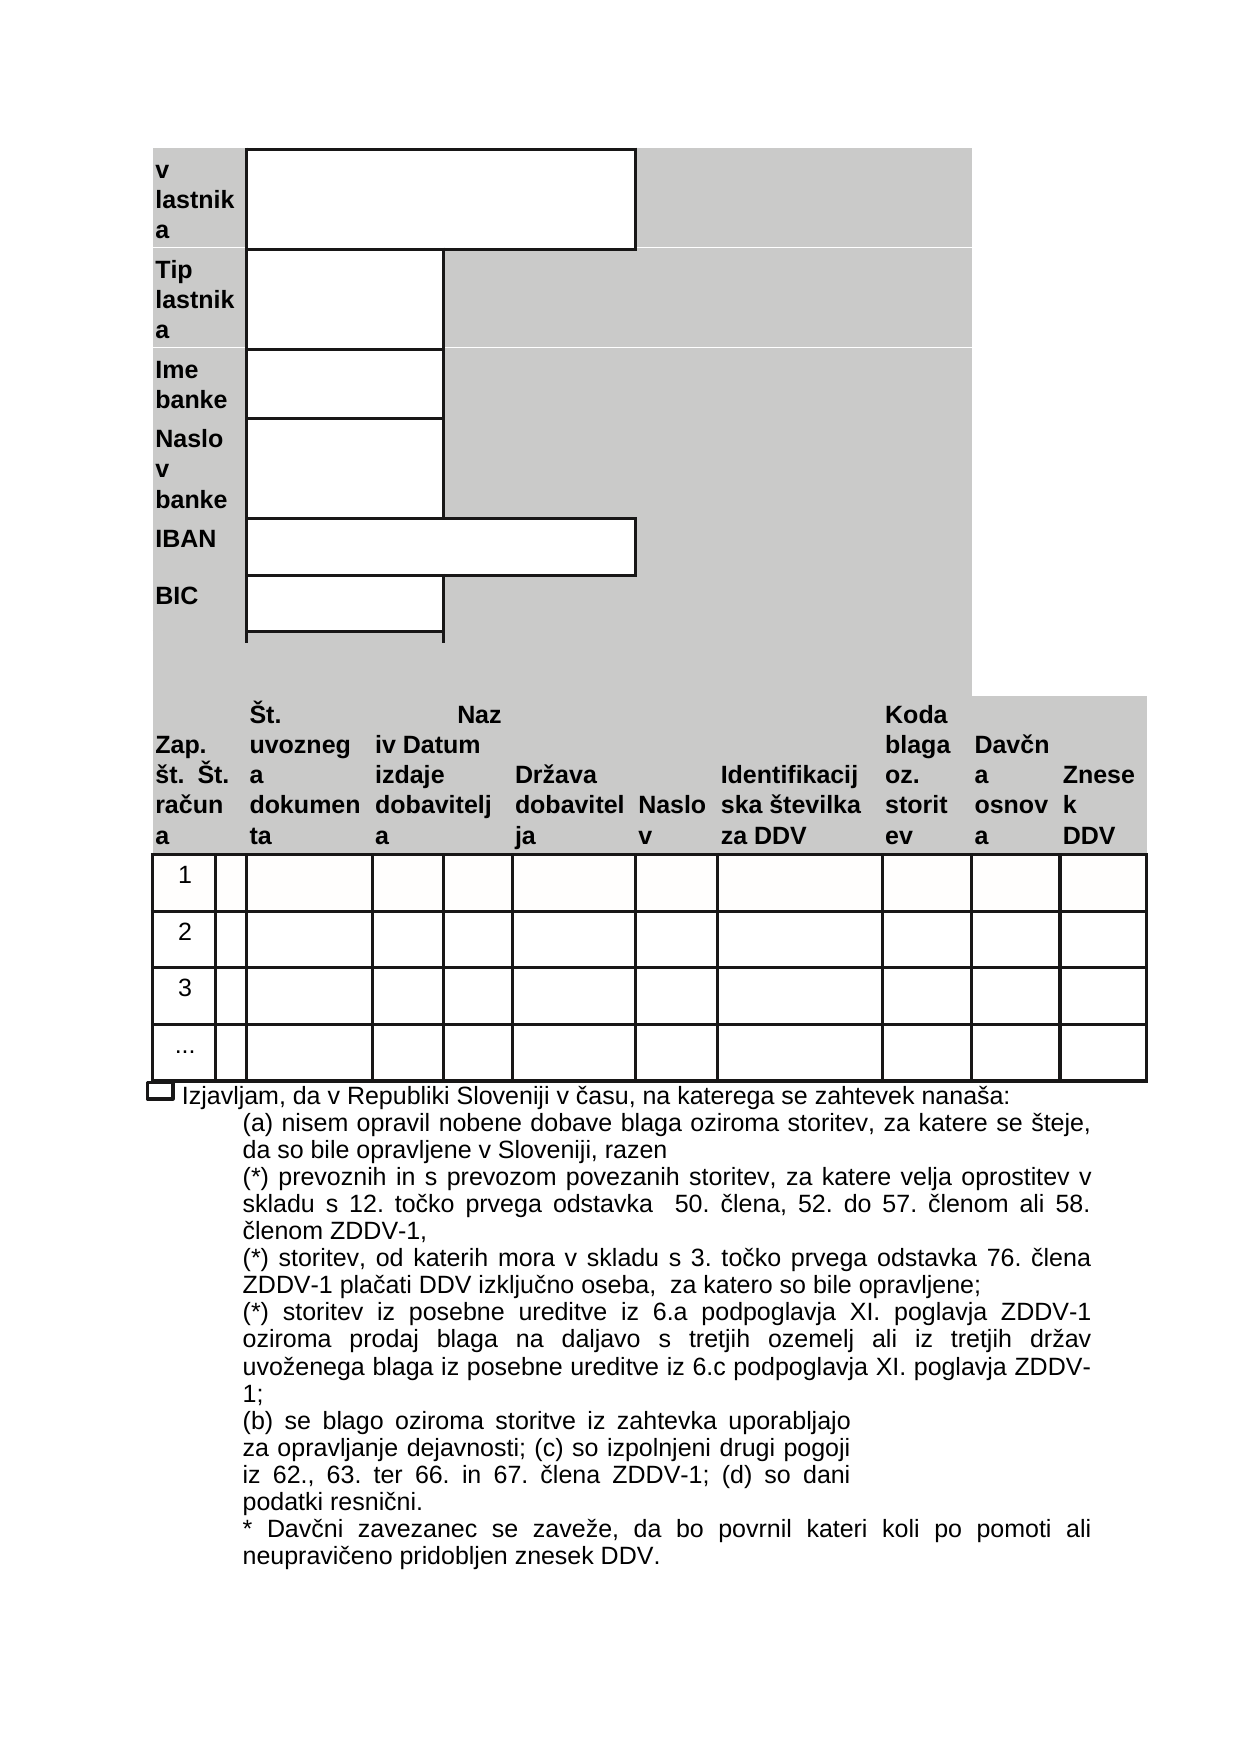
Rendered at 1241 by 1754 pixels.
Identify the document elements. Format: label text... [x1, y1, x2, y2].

table_cell [637, 856, 716, 910]
table_cell [372, 351, 442, 417]
table_cell [635, 643, 718, 696]
table_cell [884, 969, 970, 1023]
table_cell [248, 577, 372, 630]
table_cell [372, 577, 442, 630]
table_cell [445, 577, 512, 630]
text (*) prevoznih in s prevozom povezanih storitev, za katere velja oprostitev v skladu s 12. točko prvega odstavka 50. člena, 52. do 57. členom ali 58. členom ZDDV-1, [242, 1164, 1093, 1245]
table_cell Zap. št. Št. računa [153, 696, 247, 853]
table_cell [512, 520, 634, 574]
table_cell [372, 520, 512, 574]
table_cell Znesek DDV [1060, 696, 1147, 853]
table_cell [719, 1026, 881, 1079]
table_cell [637, 969, 716, 1023]
table_cell [882, 574, 972, 630]
table_cell 1 [154, 856, 214, 910]
text (a) nisem opravil nobene dobave blaga oziroma storitev, za katere se šteje, da so bile opravljene v Sloveniji, razen [242, 1109, 1093, 1164]
table_cell [719, 913, 881, 966]
table_cell [718, 517, 882, 574]
table_cell [882, 417, 972, 517]
table_cell [372, 151, 512, 247]
table_cell Št. uvoznega dokumenta [247, 696, 372, 853]
table_cell [718, 348, 882, 417]
table_cell [882, 248, 972, 347]
table_cell Država dobavitelja [512, 696, 635, 853]
table_cell [512, 251, 635, 347]
table_cell [637, 148, 718, 247]
table_cell [445, 969, 511, 1023]
table_cell 3 [154, 969, 214, 1023]
table_cell 2 [154, 913, 214, 966]
table_cell BIC [153, 574, 245, 630]
table_cell [445, 251, 512, 347]
table_cell [514, 856, 634, 910]
table_cell [248, 913, 371, 966]
table_cell [514, 1026, 634, 1079]
table_cell [884, 1026, 970, 1079]
table_cell [248, 856, 371, 910]
table_cell [512, 417, 635, 517]
table_cell [635, 248, 718, 347]
table_header [972, 148, 1060, 696]
table_cell [719, 856, 881, 910]
text * Davčni zavezanec se zaveže, da bo povrnil kateri koli po pomoti ali neupravičeno pridobljen znesek DDV. [242, 1516, 1093, 1570]
table_cell [248, 520, 372, 574]
table_cell Naslov banke [153, 417, 245, 517]
table_cell [718, 417, 882, 517]
table_cell [882, 643, 972, 696]
table_cell [445, 1026, 511, 1079]
table_cell [512, 348, 635, 417]
table_cell [217, 1026, 245, 1079]
table_cell [445, 913, 511, 966]
table_cell [719, 969, 881, 1023]
table_cell Ime banke [153, 348, 245, 417]
table_cell [248, 251, 372, 347]
table_cell [882, 348, 972, 417]
table_cell [374, 913, 442, 966]
table_cell Naziv Datum izdaje dobavitelja [372, 696, 512, 853]
table_cell [973, 913, 1058, 966]
table_cell [374, 1026, 442, 1079]
table_cell [372, 251, 442, 347]
table_cell Koda blaga oz. storitev [882, 696, 972, 853]
table_cell [374, 856, 442, 910]
table_cell [973, 856, 1058, 910]
table_cell Identifikacijska številka za DDV [718, 696, 882, 853]
table_cell ... [154, 1026, 214, 1079]
table_cell [882, 517, 972, 574]
text Izjavljam, da v Republiki Sloveniji v času, na katerega se zahtevek nanaša: [148, 1083, 1093, 1109]
table_cell Tip lastnika [153, 248, 245, 347]
table_cell [718, 248, 882, 347]
table_cell [1062, 969, 1145, 1023]
table_cell [718, 643, 882, 696]
table_cell [1062, 1026, 1145, 1079]
table_cell [374, 969, 442, 1023]
table_cell [718, 574, 882, 630]
table_cell [637, 1026, 716, 1079]
table_cell [635, 348, 718, 417]
table_cell [635, 574, 718, 630]
table_cell [973, 1026, 1058, 1079]
table_cell [637, 517, 718, 574]
text (*) storitev iz posebne ureditve iz 6.a podpoglavja XI. poglavja ZDDV-1 oziroma prodaj blaga na daljavo s tretjih ozemelj ali iz tretjih držav uvoženega blaga iz posebne ureditve iz 6.c podpoglavja XI. poglavja ZDDV-1; [242, 1299, 1093, 1407]
table_cell [445, 856, 511, 910]
table_cell [217, 856, 245, 910]
table_header [1060, 148, 1147, 696]
table_cell [512, 643, 635, 696]
table_cell v lastnika [153, 148, 245, 247]
text (b) se blago oziroma storitve iz zahtevka uporabljajo za opravljanje dejavnosti; (c) so izpolnjeni drugi pogoji iz 62., 63. ter 66. in 67. člena ZDDV-1; (d) so dani podatki resnični. [242, 1407, 852, 1516]
table_cell [512, 151, 634, 247]
table_cell [248, 351, 372, 417]
table_cell [1062, 913, 1145, 966]
table_cell [514, 913, 634, 966]
text (*) storitev, od katerih mora v skladu s 3. točko prvega odstavka 76. člena ZDDV-1 plačati DDV izključno oseba, za katero so bile opravljene; [242, 1245, 1093, 1299]
table_cell [882, 148, 972, 247]
table_cell [973, 969, 1058, 1023]
table_cell [372, 420, 442, 517]
table_cell [512, 577, 635, 630]
table_cell [372, 633, 512, 696]
table_cell [718, 148, 882, 247]
table_cell [884, 856, 970, 910]
table_cell Davčna osnova [972, 696, 1060, 853]
table_cell [248, 151, 372, 247]
table_cell [248, 969, 371, 1023]
table_cell [248, 420, 372, 517]
table_cell IBAN [153, 517, 245, 574]
table_cell [153, 643, 247, 696]
table_cell [445, 417, 512, 517]
table_cell [514, 969, 634, 1023]
table_cell [884, 913, 970, 966]
table_cell [635, 417, 718, 517]
table_cell [637, 913, 716, 966]
table_cell [247, 633, 372, 696]
table_cell [445, 348, 512, 417]
table_cell [1062, 856, 1145, 910]
table_cell Naslov [635, 696, 718, 853]
table_cell [248, 1026, 371, 1079]
table_cell [217, 969, 245, 1023]
table_cell [217, 913, 245, 966]
